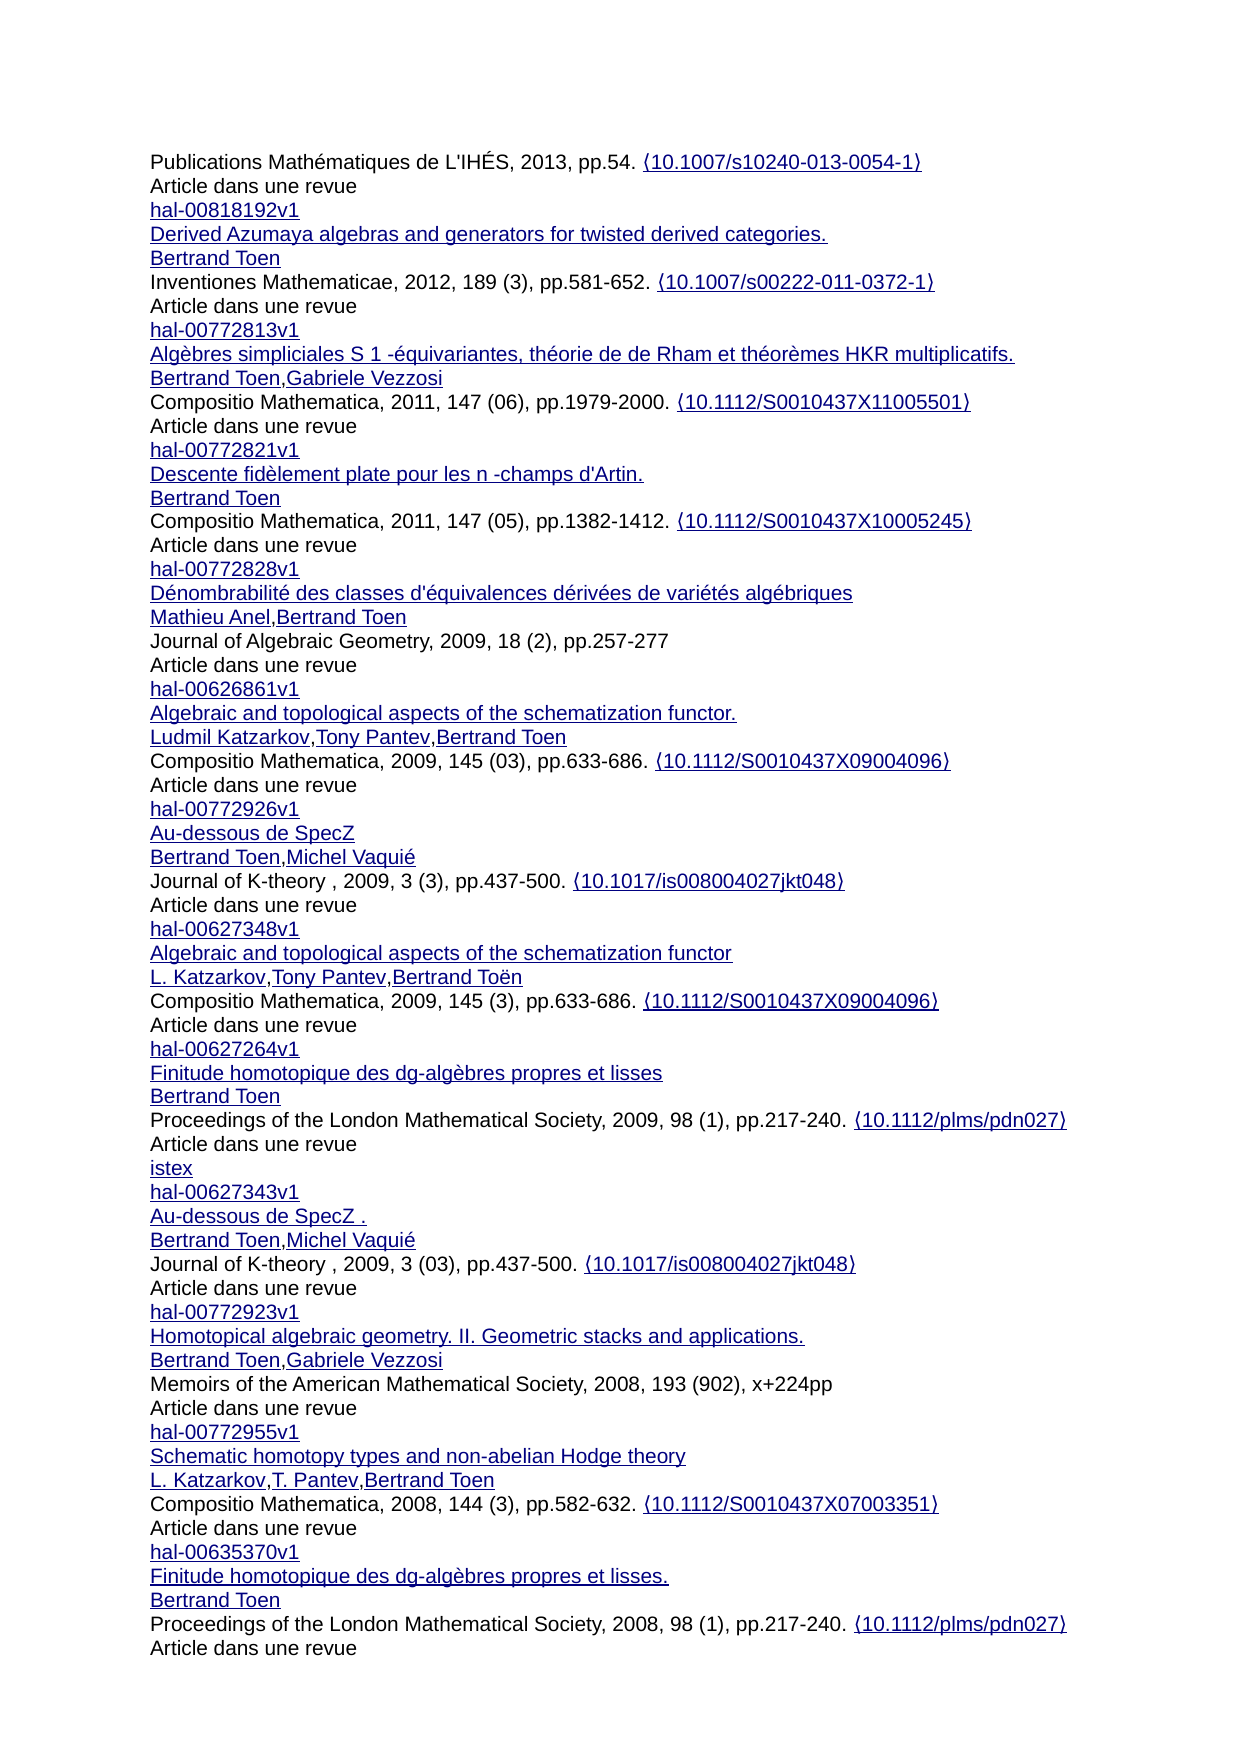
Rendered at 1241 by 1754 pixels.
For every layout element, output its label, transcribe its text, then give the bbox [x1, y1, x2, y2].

table_cell Finitude homotopique des dg-algèbres propres et lisses Bertrand Toen Proceedings of the London Mathematical Society, 2009, 98 (1), pp.217-240. ⟨10.1112/plms/pdn027⟩ Article dans une revue istex hal-00627343v1 [150, 1060, 1090, 1204]
table_cell Au-dessous de SpecZ Bertrand Toen,Michel Vaquié Journal of K-theory , 2009, 3 (3), pp.437-500. ⟨10.1017/is008004027jkt048⟩ Article dans une revue hal-00627348v1 [150, 821, 1090, 941]
table_cell Algebraic and topological aspects of the schematization functor L. Katzarkov,Tony Pantev,Bertrand Toën Compositio Mathematica, 2009, 145 (3), pp.633-686. ⟨10.1112/S0010437X09004096⟩ Article dans une revue hal-00627264v1 [150, 941, 1090, 1060]
table_cell Algebraic and topological aspects of the schematization functor. Ludmil Katzarkov,Tony Pantev,Bertrand Toen Compositio Mathematica, 2009, 145 (03), pp.633-686. ⟨10.1112/S0010437X09004096⟩ Article dans une revue hal-00772926v1 [150, 701, 1090, 821]
table_cell Homotopical algebraic geometry. II. Geometric stacks and applications. Bertrand Toen,Gabriele Vezzosi Memoirs of the American Mathematical Society, 2008, 193 (902), x+224pp Article dans une revue hal-00772955v1 [150, 1324, 1090, 1444]
table_cell Finitude homotopique des dg-algèbres propres et lisses. Bertrand Toen Proceedings of the London Mathematical Society, 2008, 98 (1), pp.217-240. ⟨10.1112/plms/pdn027⟩ Article dans une revue [150, 1564, 1090, 1659]
table_cell Derived Azumaya algebras and generators for twisted derived categories. Bertrand Toen Inventiones Mathematicae, 2012, 189 (3), pp.581-652. ⟨10.1007/s00222-011-0372-1⟩ Article dans une revue hal-00772813v1 [150, 222, 1090, 342]
table_cell Dénombrabilité des classes d'équivalences dérivées de variétés algébriques Mathieu Anel,Bertrand Toen Journal of Algebraic Geometry, 2009, 18 (2), pp.257-277 Article dans une revue hal-00626861v1 [150, 581, 1090, 701]
table_cell Descente fidèlement plate pour les n -champs d'Artin. Bertrand Toen Compositio Mathematica, 2011, 147 (05), pp.1382-1412. ⟨10.1112/S0010437X10005245⟩ Article dans une revue hal-00772828v1 [150, 461, 1090, 581]
table_cell Schematic homotopy types and non-abelian Hodge theory L. Katzarkov,T. Pantev,Bertrand Toen Compositio Mathematica, 2008, 144 (3), pp.582-632. ⟨10.1112/S0010437X07003351⟩ Article dans une revue hal-00635370v1 [150, 1444, 1090, 1563]
table_cell Au-dessous de SpecZ . Bertrand Toen,Michel Vaquié Journal of K-theory , 2009, 3 (03), pp.437-500. ⟨10.1017/is008004027jkt048⟩ Article dans une revue hal-00772923v1 [150, 1204, 1090, 1324]
table_cell Algèbres simpliciales S 1 -équivariantes, théorie de de Rham et théorèmes HKR multiplicatifs. Bertrand Toen,Gabriele Vezzosi Compositio Mathematica, 2011, 147 (06), pp.1979-2000. ⟨10.1112/S0010437X11005501⟩ Article dans une revue hal-00772821v1 [150, 342, 1090, 461]
table_cell Publications Mathématiques de L'IHÉS, 2013, pp.54. ⟨10.1007/s10240-013-0054-1⟩ Article dans une revue hal-00818192v1 [150, 150, 1090, 222]
